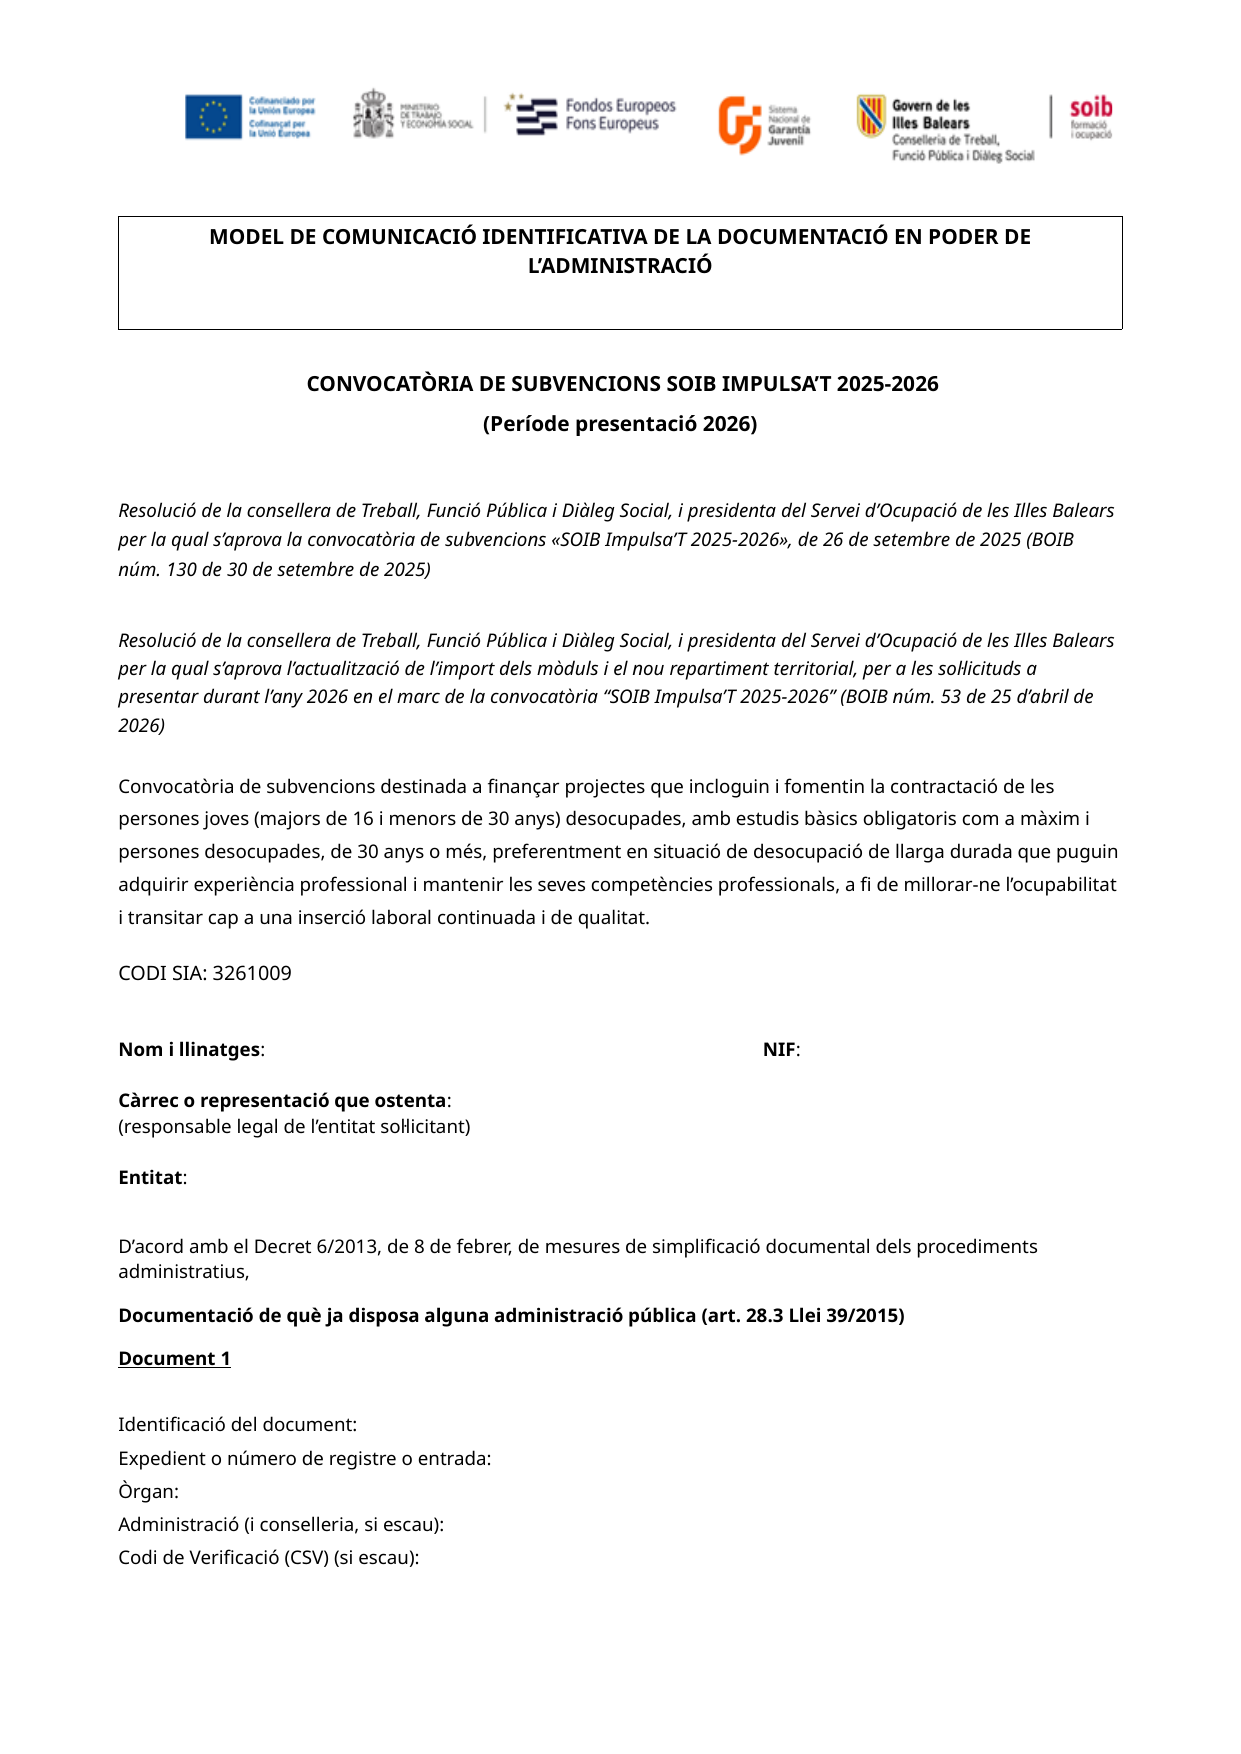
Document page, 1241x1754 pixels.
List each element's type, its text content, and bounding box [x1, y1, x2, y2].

text CODI SIA: 3261009 [118, 959, 1122, 986]
subtitle (Període presentació 2026) [118, 409, 1122, 438]
text Administració (i conselleria, si escau): [118, 1511, 1122, 1537]
text Convocatòria de subvencions destinada a finançar projectes que incloguin i fomentin la contractació de les persones joves (majors de 16 i menors de 30 anys) desocupades, amb estudis bàsics obligatoris com a màxim i persones desocupades, de 30 anys o més, preferentment en situació de desocupació de llarga durada que puguin adquirir experiència professional i mantenir les seves competències professionals, a fi de millorar-ne l’ocupabilitat i transitar cap a una inserció laboral continuada i de qualitat. [118, 766, 1122, 930]
subtitle CONVOCATÒRIA DE SUBVENCIONS SOIB IMPULSA’T 2025-2026 [118, 369, 1122, 398]
text Identificació del document: [118, 1412, 1122, 1437]
text D’acord amb el Decret 6/2013, de 8 de febrer, de mesures de simplificació documental dels procediments administratius, [118, 1233, 1122, 1284]
text Codi de Verificació (CSV) (si escau): [118, 1544, 1122, 1570]
table_header MODEL DE COMUNICACIÓ IDENTIFICATIVA DE LA DOCUMENTACIÓ EN PODER DE L’ADMINISTRACIÓ [119, 217, 1122, 328]
text Nom i llinatges: NIF: [118, 1037, 1122, 1062]
text Expedient o número de registre o entrada: [118, 1445, 1122, 1470]
text Documentació de què ja disposa alguna administració pública (art. 28.3 Llei 39/2015) [118, 1302, 1122, 1327]
subtitle Resolució de la consellera de Treball, Funció Pública i Diàleg Social, i presidenta del Servei d’Ocupació de les Illes Balears per la qual s’aprova la convocatòria de subvencions «SOIB Impulsa’T 2025-2026», de 26 de setembre de 2025 (BOIB núm. 130 de 30 de setembre de 2025) [118, 497, 1122, 581]
text (responsable legal de l’entitat sol·licitant) [118, 1113, 1122, 1139]
text Entitat: [118, 1164, 1122, 1190]
text Càrrec o representació que ostenta: [118, 1088, 1122, 1113]
text Document 1 [118, 1345, 1122, 1371]
text Resolució de la consellera de Treball, Funció Pública i Diàleg Social, i presidenta del Servei d’Ocupació de les Illes Balears per la qual s’aprova l’actualització de l’import dels mòduls i el nou repartiment territorial, per a les sol·licituds a presentar durant l’any 2026 en el marc de la convocatòria “SOIB Impulsa’T 2025-2026” (BOIB núm. 53 de 25 d’abril de 2026) [118, 625, 1122, 737]
text Òrgan: [118, 1478, 1122, 1503]
